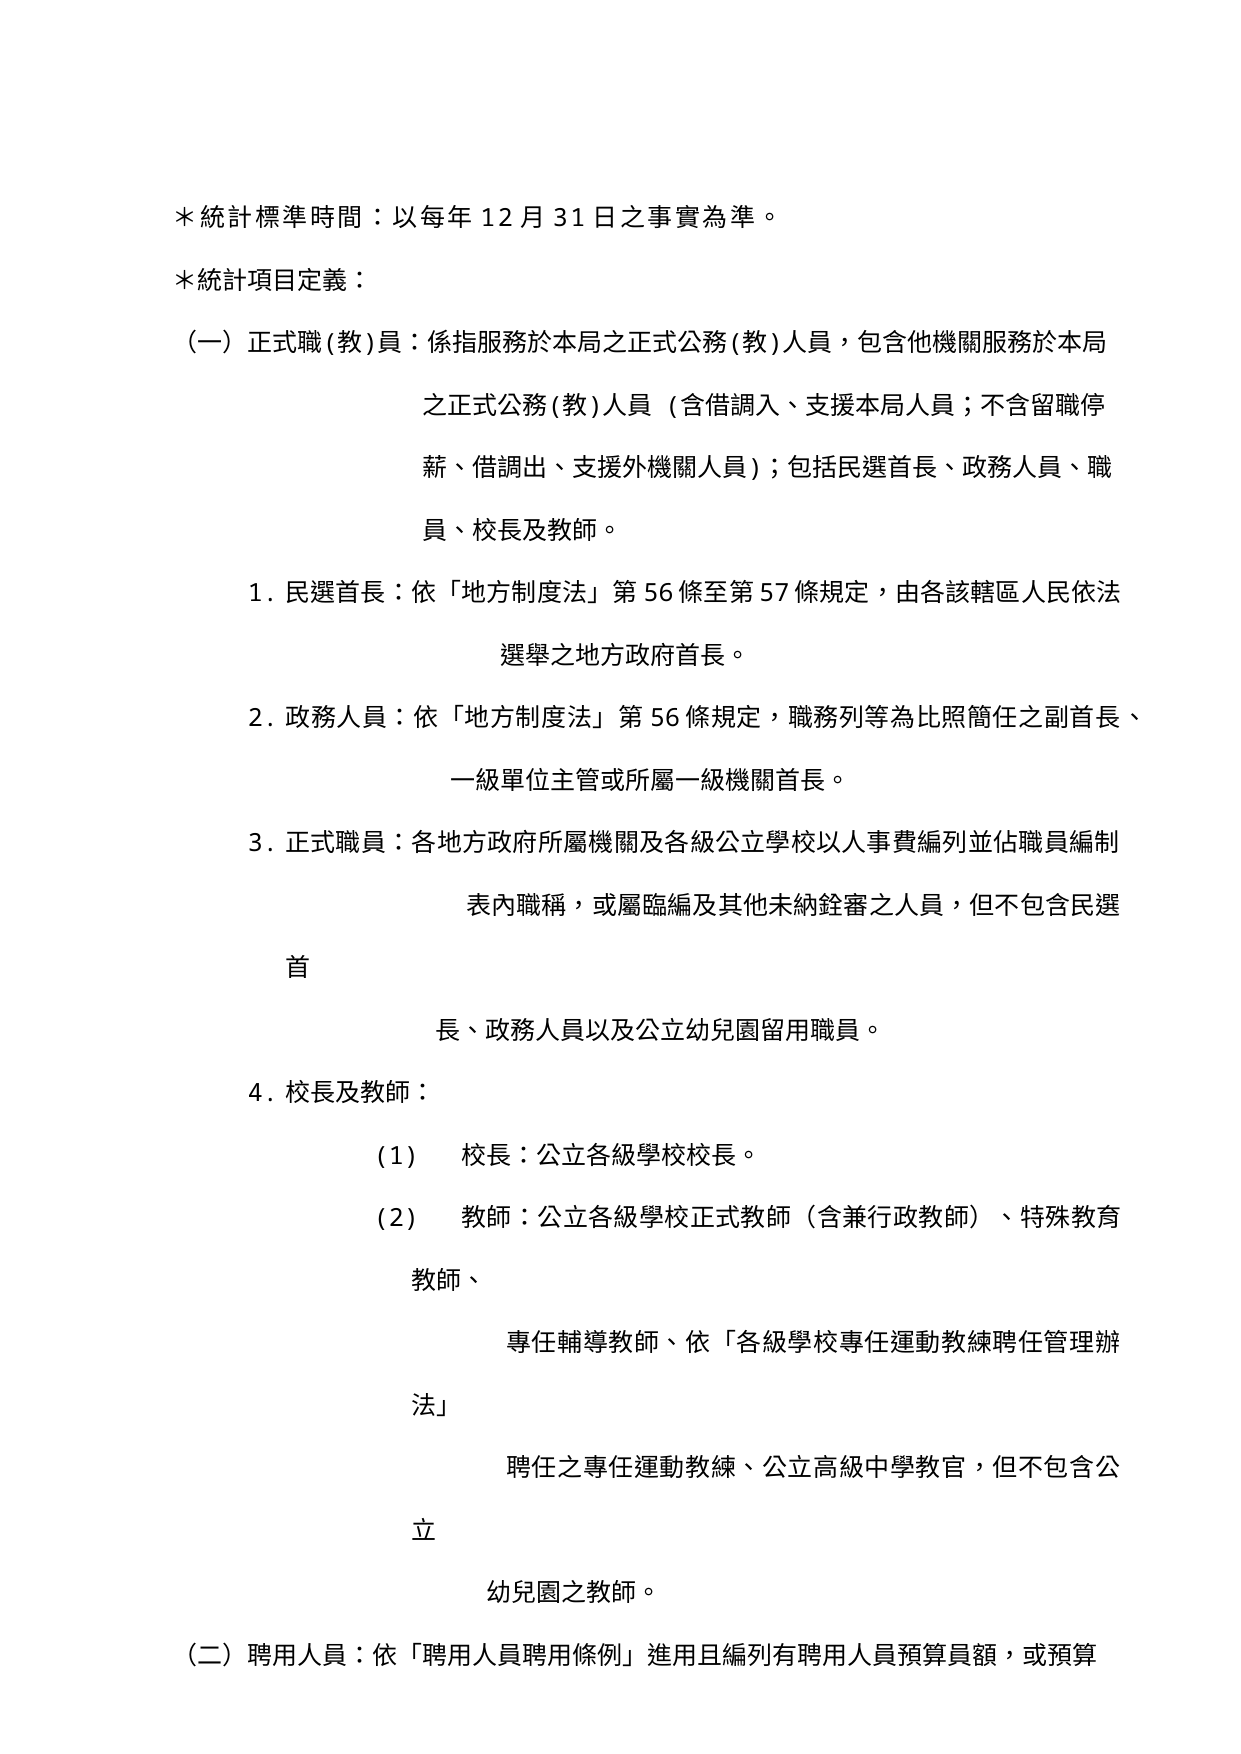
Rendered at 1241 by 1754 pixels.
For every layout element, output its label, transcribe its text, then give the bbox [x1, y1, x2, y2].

text （二）聘用人員：依「聘用人員聘用條例」進用且編列有聘用人員預算員額，或預算 [173, 1612, 1122, 1674]
list 正式職員：各地方政府所屬機關及各級公立學校以人事費編列並佔職員編制 表內職稱，或屬臨編及其他未納銓審之人員，但不包含民選首 [248, 799, 1122, 987]
list 政務人員：依「地方制度法」第56條規定，職務列等為比照簡任之副首長、 一級單位主管或所屬一級機關首長。 [248, 674, 1122, 799]
text 長、政務人員以及公立幼兒園留用職員。 [285, 987, 1122, 1049]
list 校長及教師： [248, 1049, 1122, 1112]
text 專任輔導教師、依「各級學校專任運動教練聘任管理辦法」 [411, 1299, 1122, 1424]
list 校長：公立各級學校校長。 [374, 1112, 1122, 1174]
text ＊統計項目定義： [173, 237, 1063, 299]
list 教師：公立各級學校正式教師（含兼行政教師）、特殊教育教師、 [374, 1174, 1122, 1299]
text （一）正式職(教)員：係指服務於本局之正式公務(教)人員，包含他機關服務於本局之正式公務(教)人員 (含借調入、支援本局人員；不含留職停薪、借調出、支援外機關人員)；包括民選首長、政務人員、職員、校長及教師。 [173, 299, 1122, 549]
text 幼兒園之教師。 [411, 1549, 1122, 1612]
text ＊統計標準時間：以每年12月31日之事實為準。 [173, 174, 1063, 237]
text 聘任之專任運動教練、公立高級中學教官，但不包含公立 [411, 1424, 1122, 1549]
list 民選首長：依「地方制度法」第56條至第57條規定，由各該轄區人民依法 選舉之地方政府首長。 [248, 549, 1122, 674]
